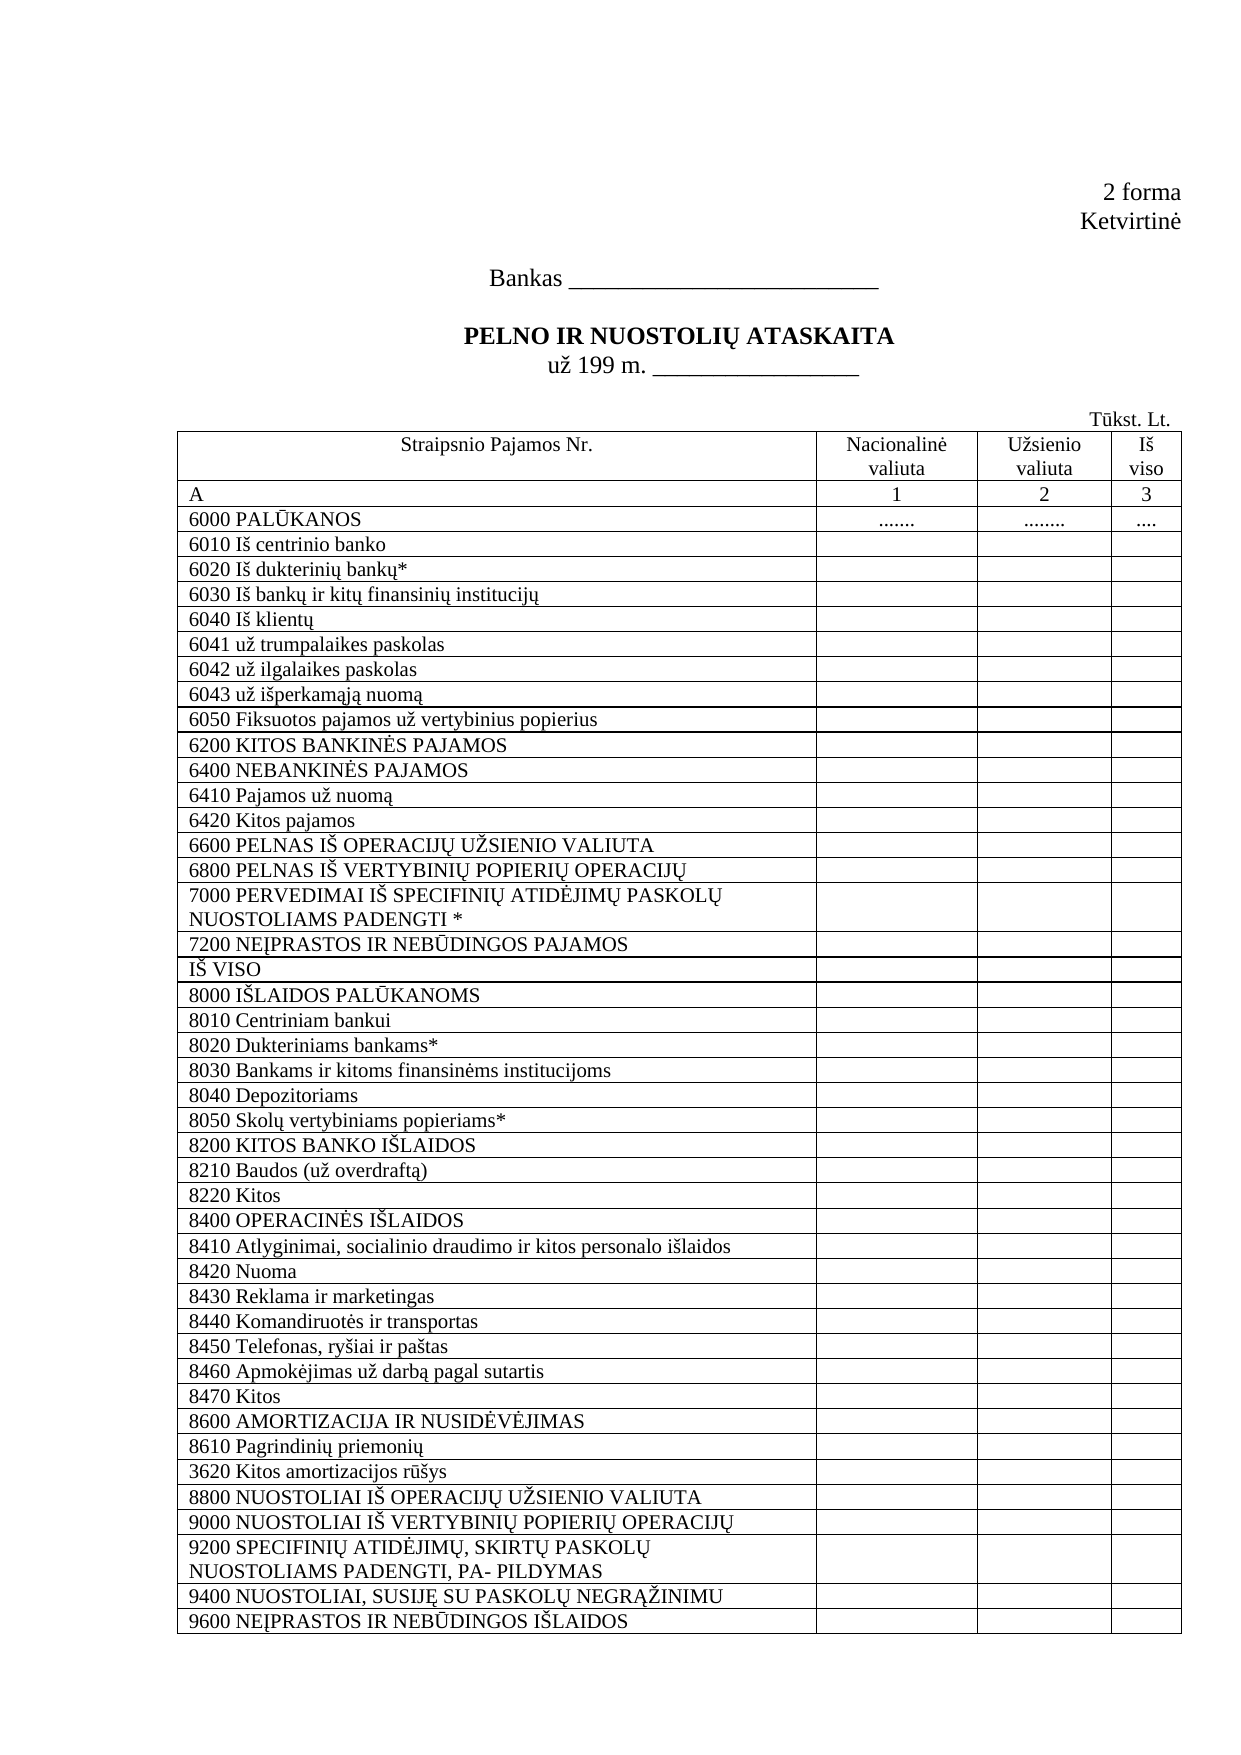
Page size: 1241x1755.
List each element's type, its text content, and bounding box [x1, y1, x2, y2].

table_cell 6030 Iš bankų ir kitų finansinių institucijų [178, 582, 816, 606]
table_cell [1112, 932, 1181, 956]
table_cell [978, 1434, 1111, 1458]
table_cell [817, 657, 977, 681]
table_cell [978, 1384, 1111, 1408]
table_cell [1112, 1384, 1181, 1408]
table_cell [978, 1108, 1111, 1132]
table_header Iš viso [1112, 432, 1181, 480]
table_cell [978, 557, 1111, 581]
table_cell IŠ VISO [178, 958, 816, 981]
table_cell 8610 Pagrindinių priemonių [178, 1434, 816, 1458]
table_header Nacionalinė valiuta [817, 432, 977, 480]
table_cell [1112, 758, 1181, 782]
table_cell [1112, 1183, 1181, 1207]
table_cell [817, 682, 977, 706]
table_cell [817, 1334, 977, 1358]
table_cell [1112, 657, 1181, 681]
table_cell [1112, 883, 1181, 931]
table_cell [817, 883, 977, 931]
table_cell [978, 1133, 1111, 1157]
table_cell [978, 1033, 1111, 1057]
table_cell [1112, 1108, 1181, 1132]
table_cell 7000 PERVEDIMAI IŠ SPECIFINIŲ ATIDĖJIMŲ PASKOLŲ NUOSTOLIAMS PADENGTI * [178, 883, 816, 931]
table_cell [978, 858, 1111, 882]
table_cell 6400 NEBANKINĖS PAJAMOS [178, 758, 816, 782]
table_cell [817, 1083, 977, 1107]
table_cell [817, 1384, 977, 1408]
table_cell [1112, 708, 1181, 731]
table_cell 8030 Bankams ir kitoms finansinėms institucijoms [178, 1058, 816, 1082]
table_cell [1112, 1510, 1181, 1534]
table_cell [817, 1460, 977, 1483]
table_cell [1112, 1434, 1181, 1458]
table_cell [1112, 1609, 1181, 1633]
table_cell [817, 708, 977, 731]
table_cell 6000 PALŪKANOS [178, 507, 816, 531]
table_cell [817, 1510, 977, 1534]
table_cell [978, 1259, 1111, 1283]
table_cell 8450 Telefonas, ryšiai ir paštas [178, 1334, 816, 1358]
table_cell ........ [978, 507, 1111, 531]
table_cell 3620 Kitos amortizacijos rūšys [178, 1460, 816, 1483]
table_cell 8420 Nuoma [178, 1259, 816, 1283]
table_cell [1112, 632, 1181, 656]
table_cell [1112, 607, 1181, 631]
table_cell 8220 Kitos [178, 1183, 816, 1207]
text 2 forma [177, 177, 1181, 206]
text PELNO IR NUOSTOLIŲ ATASKAITA [177, 321, 1181, 350]
table_cell [1112, 557, 1181, 581]
table_cell 6800 PELNAS IŠ VERTYBINIŲ POPIERIŲ OPERACIJŲ [178, 858, 816, 882]
table_cell [817, 1535, 977, 1583]
table_cell [978, 1008, 1111, 1032]
table_cell 6420 Kitos pajamos [178, 808, 816, 832]
table_cell [1112, 532, 1181, 556]
table_cell [817, 557, 977, 581]
table_cell A [178, 481, 816, 506]
table_cell [1112, 1359, 1181, 1383]
table_cell [817, 1609, 977, 1633]
table_cell [1112, 858, 1181, 882]
table_cell 1 [817, 481, 977, 506]
table_cell [1112, 1083, 1181, 1107]
table_cell 7200 NEĮPRASTOS IR NEBŪDINGOS PAJAMOS [178, 932, 816, 956]
table_cell [1112, 958, 1181, 981]
table_cell [978, 1409, 1111, 1433]
table_cell 8200 KITOS BANKO IŠLAIDOS [178, 1133, 816, 1157]
table_cell [978, 1584, 1111, 1608]
table_cell [978, 632, 1111, 656]
table_cell [978, 1058, 1111, 1082]
table_cell 9400 NUOSTOLIAI, SUSIJĘ SU PASKOLŲ NEGRĄŽINIMU [178, 1584, 816, 1608]
table_cell 6410 Pajamos už nuomą [178, 783, 816, 807]
table_cell 6042 už ilgalaikes paskolas [178, 657, 816, 681]
table_cell [817, 1183, 977, 1207]
table_cell [817, 1234, 977, 1258]
table_cell [817, 1434, 977, 1458]
table_cell [817, 1359, 977, 1383]
table_cell [1112, 1033, 1181, 1057]
table_cell [978, 682, 1111, 706]
table_cell [1112, 733, 1181, 757]
table_cell [817, 607, 977, 631]
table_cell [1112, 983, 1181, 1007]
table_cell [817, 1485, 977, 1509]
table_cell [817, 1108, 977, 1132]
table_cell [1112, 1485, 1181, 1509]
table_cell [978, 607, 1111, 631]
table_cell [817, 1158, 977, 1182]
table_cell [817, 833, 977, 857]
table_cell [817, 1309, 977, 1333]
table_cell [817, 1409, 977, 1433]
table_cell [978, 808, 1111, 832]
table_cell 8020 Dukteriniams bankams* [178, 1033, 816, 1057]
table_cell [978, 708, 1111, 731]
table_cell [1112, 808, 1181, 832]
table_cell [978, 1309, 1111, 1333]
table_cell [817, 783, 977, 807]
table_cell 6043 už išperkamąją nuomą [178, 682, 816, 706]
table_cell [817, 1033, 977, 1057]
table_cell [1112, 1460, 1181, 1483]
table_cell 8010 Centriniam bankui [178, 1008, 816, 1032]
table_header Užsienio valiuta [978, 432, 1111, 480]
table_cell [817, 932, 977, 956]
text Bankas [177, 263, 1181, 292]
table_cell [817, 808, 977, 832]
table_cell 9200 SPECIFINIŲ ATIDĖJIMŲ, SKIRTŲ PASKOLŲ NUOSTOLIAMS PADENGTI, PA- PILDYMAS [178, 1535, 816, 1583]
table_cell [817, 1209, 977, 1232]
table_cell [1112, 1309, 1181, 1333]
table_cell [817, 532, 977, 556]
table_cell [1112, 1334, 1181, 1358]
table_cell [1112, 1284, 1181, 1308]
table_cell [1112, 1535, 1181, 1583]
table_cell [978, 1234, 1111, 1258]
text Tūkst. Lt. [177, 407, 1181, 431]
table_cell [1112, 1209, 1181, 1232]
table_cell 8000 IŠLAIDOS PALŪKANOMS [178, 983, 816, 1007]
table_cell [978, 1158, 1111, 1182]
table_cell [978, 532, 1111, 556]
table_cell 6020 Iš dukterinių bankų* [178, 557, 816, 581]
table_cell [817, 958, 977, 981]
table_cell 8800 NUOSTOLIAI IŠ OPERACIJŲ UŽSIENIO VALIUTA [178, 1485, 816, 1509]
table_cell ....... [817, 507, 977, 531]
table_cell [1112, 783, 1181, 807]
table_cell [978, 1183, 1111, 1207]
table_cell [978, 932, 1111, 956]
table_cell [817, 1058, 977, 1082]
table_cell 6041 už trumpalaikes paskolas [178, 632, 816, 656]
table_cell [978, 582, 1111, 606]
table_cell [817, 858, 977, 882]
table_cell [978, 1209, 1111, 1232]
table_cell 6200 KITOS BANKINĖS PAJAMOS [178, 733, 816, 757]
table_cell 9000 NUOSTOLIAI IŠ VERTYBINIŲ POPIERIŲ OPERACIJŲ [178, 1510, 816, 1534]
table_cell 2 [978, 481, 1111, 506]
table_cell 8400 OPERACINĖS IŠLAIDOS [178, 1209, 816, 1232]
text Ketvirtinė [177, 206, 1181, 235]
table_cell [817, 1008, 977, 1032]
table_cell 6050 Fiksuotos pajamos už vertybinius popierius [178, 708, 816, 731]
table_cell [1112, 1584, 1181, 1608]
table_cell [817, 1584, 977, 1608]
table_cell [817, 582, 977, 606]
table_cell 8430 Reklama ir marketingas [178, 1284, 816, 1308]
table_cell 8050 Skolų vertybiniams popieriams* [178, 1108, 816, 1132]
table_cell 8600 AMORTIZACIJA IR NUSIDĖVĖJIMAS [178, 1409, 816, 1433]
table_cell [1112, 833, 1181, 857]
table_cell [978, 783, 1111, 807]
table_cell .... [1112, 507, 1181, 531]
table_cell [978, 958, 1111, 981]
table_cell [978, 1485, 1111, 1509]
table_cell [978, 1609, 1111, 1633]
table_cell 8410 Atlyginimai, socialinio draudimo ir kitos personalo išlaidos [178, 1234, 816, 1258]
table_cell [978, 733, 1111, 757]
table_cell 8460 Apmokėjimas už darbą pagal sutartis [178, 1359, 816, 1383]
table_cell [817, 632, 977, 656]
table_cell [817, 983, 977, 1007]
table_cell 6010 Iš centrinio banko [178, 532, 816, 556]
table_cell 8210 Baudos (už overdraftą) [178, 1158, 816, 1182]
table_cell [978, 758, 1111, 782]
table_cell [817, 758, 977, 782]
table_cell [978, 983, 1111, 1007]
table_header Straipsnio Pajamos Nr. [178, 432, 816, 480]
table_cell 3 [1112, 481, 1181, 506]
table_cell [1112, 1409, 1181, 1433]
table_cell 6040 Iš klientų [178, 607, 816, 631]
table_cell 9600 NEĮPRASTOS IR NEBŪDINGOS IŠLAIDOS [178, 1609, 816, 1633]
table_cell [978, 1460, 1111, 1483]
table_cell 6600 PELNAS IŠ OPERACIJŲ UŽSIENIO VALIUTA [178, 833, 816, 857]
table_cell [1112, 1058, 1181, 1082]
table_cell [978, 883, 1111, 931]
table_cell [978, 1535, 1111, 1583]
table_cell [978, 833, 1111, 857]
table_cell [978, 1510, 1111, 1534]
table_cell [817, 1284, 977, 1308]
table_cell [978, 1284, 1111, 1308]
table_cell [978, 1334, 1111, 1358]
table_cell [1112, 1259, 1181, 1283]
table_cell [978, 1359, 1111, 1383]
table_cell [817, 733, 977, 757]
table_cell [1112, 682, 1181, 706]
table_cell [817, 1133, 977, 1157]
table_cell [978, 657, 1111, 681]
table_cell [1112, 582, 1181, 606]
table_cell 8040 Depozitoriams [178, 1083, 816, 1107]
table_cell [817, 1259, 977, 1283]
table_cell [1112, 1008, 1181, 1032]
table_cell [1112, 1234, 1181, 1258]
text už 199 m. [177, 350, 1181, 378]
table_cell [1112, 1158, 1181, 1182]
table_cell [1112, 1133, 1181, 1157]
table_cell 8440 Komandiruotės ir transportas [178, 1309, 816, 1333]
table_cell 8470 Kitos [178, 1384, 816, 1408]
table_cell [978, 1083, 1111, 1107]
